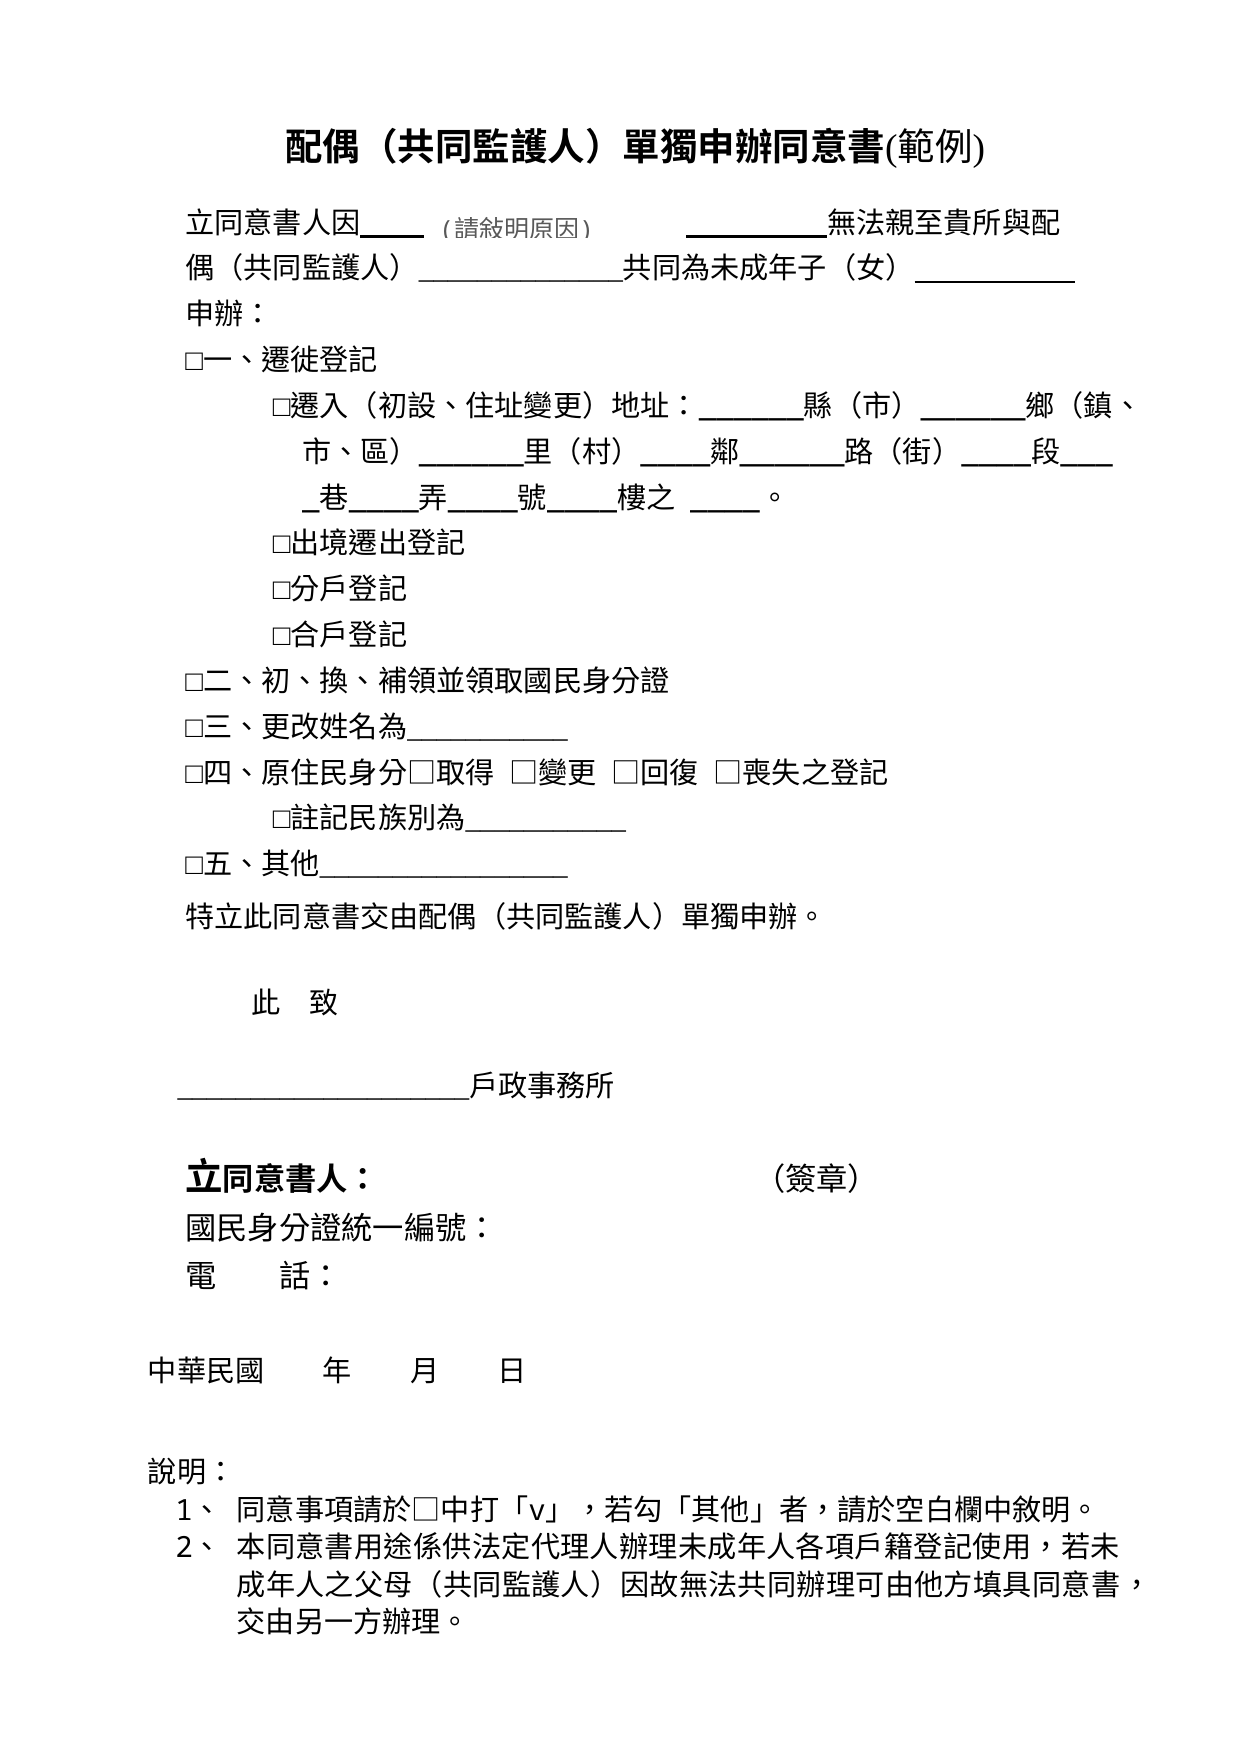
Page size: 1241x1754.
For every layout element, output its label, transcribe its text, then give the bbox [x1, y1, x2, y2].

text 立同意書人： （簽章） [185, 1146, 1122, 1201]
list 本同意書用途係供法定代理人辦理未成年人各項戶籍登記使用，若未成年人之父母（共同監護人）因故無法共同辦理可由他方填具同意書，交由另一方辦理。 [175, 1528, 1122, 1640]
text 此 致 [177, 980, 1122, 1021]
text 說明： [148, 1453, 1122, 1490]
text □四、原住民身分□取得 □變更 □回復 □喪失之登記 [185, 746, 1122, 792]
text □三、更改姓名為___________ [185, 701, 1122, 746]
text ____________________戶政事務所 [177, 1063, 1122, 1105]
text □合戶登記 [273, 609, 1122, 655]
text □一、遷徙登記 [185, 334, 1122, 380]
text 中華民國 年 月 日 [148, 1348, 1122, 1390]
list 同意事項請於□中打「v」，若勾「其他」者，請於空白欄中敘明。 [175, 1490, 1122, 1528]
text □二、初、換、補領並領取國民身分證 [185, 655, 1122, 701]
text □遷入（初設、住址變更）地址：______縣（市）______鄉（鎮、市、區）______里（村）____鄰______路（街）____段____巷____弄____號____樓之 ____。 [273, 380, 1122, 517]
text 配偶（共同監護人）單獨申辦同意書(範例) [148, 117, 1122, 171]
text 特立此同意書交由配偶（共同監護人）單獨申辦。 [185, 884, 1088, 938]
text (請敍明原因) [439, 210, 671, 238]
text 立同意書人因 無法親至貴所與配偶（共同監護人）______________共同為未成年子（女） 申辦： [185, 196, 1088, 334]
text 國民身分證統一編號： [185, 1201, 1122, 1248]
text □五、其他_________________ [185, 838, 1122, 884]
text □註記民族別為___________ [273, 792, 1122, 838]
text 電 話： [185, 1248, 1122, 1296]
text □分戶登記 [273, 563, 1122, 609]
text □出境遷出登記 [273, 517, 1122, 563]
